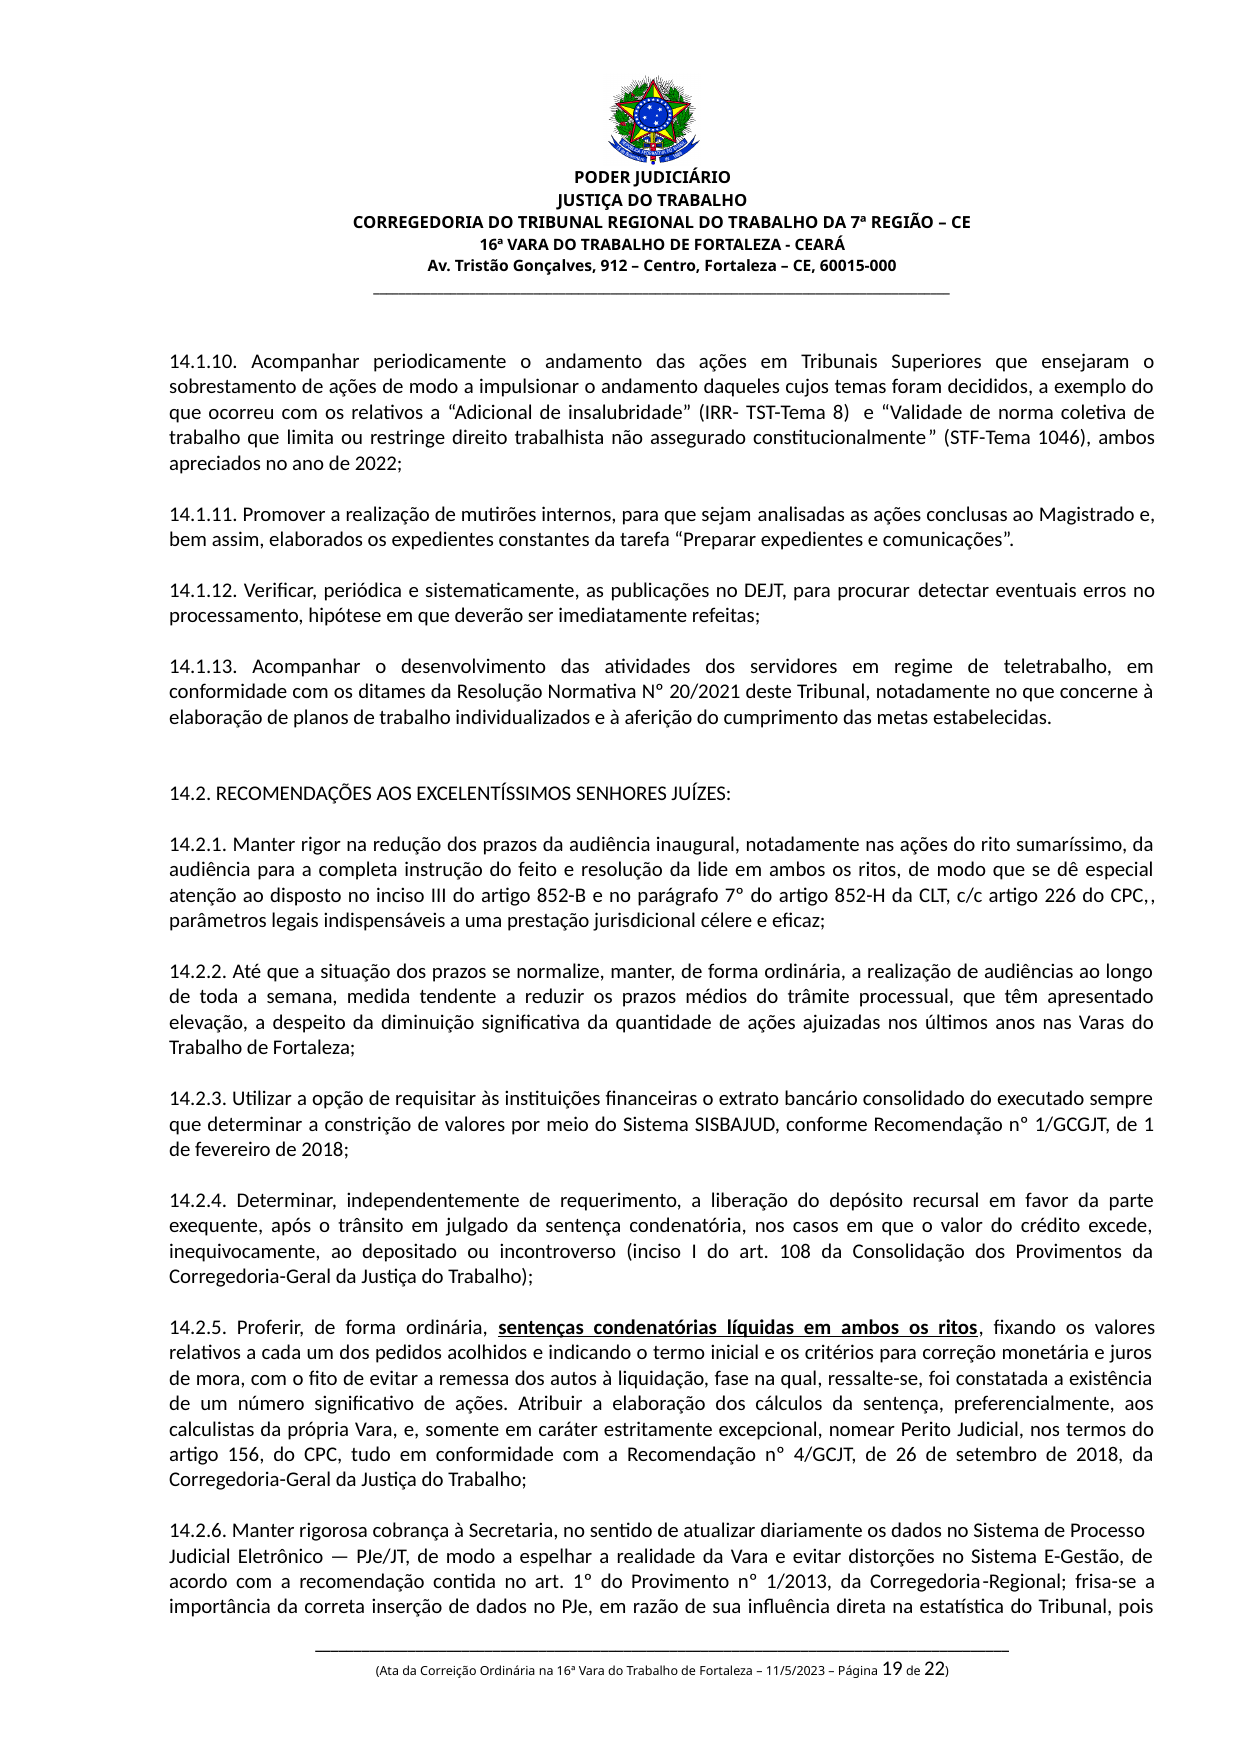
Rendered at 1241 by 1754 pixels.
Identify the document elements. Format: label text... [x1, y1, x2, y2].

subtitle 14.1.13. Acompanhar o desenvolvimento das atividades dos servidores em regime de teletrabalho, em conformidade com os ditames da Resolução Normativa Nº 20/2021 deste Tribunal, notadamente no que concerne à elaboração de planos de trabalho individualizados e à aferição do cumprimento das metas estabelecidas. [169, 653, 1155, 729]
subtitle 14.1.10. Acompanhar periodicamente o andamento das ações em Tribunais Superiores que ensejaram o sobrestamento de ações de modo a impulsionar o andamento daqueles cujos temas foram decididos, a exemplo do que ocorreu com os relativos a “Adicional de insalubridade” (IRR- TST-Tema 8) e “Validade de norma coletiva de trabalho que limita ou restringe direito trabalhista não assegurado constitucionalmente” (STF-Tema 1046), ambos apreciados no ano de 2022; [169, 348, 1155, 475]
subtitle 14.1.12. Verificar, periódica e sistematicamente, as publicações no DEJT, para procurar detectar eventuais erros no processamento, hipótese em que deverão ser imediatamente refeitas; [169, 577, 1155, 628]
subtitle 14.2.3. Utilizar a opção de requisitar às instituições financeiras o extrato bancário consolidado do executado sempre que determinar a constrição de valores por meio do Sistema SISBAJUD, conforme Recomendação nº 1/GCGJT, de 1 de fevereiro de 2018; [169, 1085, 1155, 1162]
subtitle 14.1.11. Promover a realização de mutirões internos, para que sejam analisadas as ações conclusas ao Magistrado e, bem assim, elaborados os expedientes constantes da tarefa “Preparar expedientes e comunicações”. [169, 501, 1155, 552]
subtitle 14.2.4. Determinar, independentemente de requerimento, a liberação do depósito recursal em favor da parte exequente, após o trânsito em julgado da sentença condenatória, nos casos em que o valor do crédito excede, inequivocamente, ao depositado ou incontroverso (inciso I do art. 108 da Consolidação dos Provimentos da Corregedoria-Geral da Justiça do Trabalho); [169, 1187, 1155, 1289]
subtitle 14.2.1. Manter rigor na redução dos prazos da audiência inaugural, notadamente nas ações do rito sumaríssimo, da audiência para a completa instrução do feito e resolução da lide em ambos os ritos, de modo que se dê especial atenção ao disposto no inciso III do artigo 852-B e no parágrafo 7º do artigo 852-H da CLT, c/c artigo 226 do CPC,, parâmetros legais indispensáveis a uma prestação jurisdicional célere e eficaz; [169, 831, 1155, 933]
subtitle 14.2. RECOMENDAÇÕES AOS EXCELENTÍSSIMOS SENHORES JUÍZES: [169, 780, 1155, 806]
subtitle 14.2.5. Proferir, de forma ordinária, sentenças condenatórias líquidas em ambos os ritos, fixando os valores relativos a cada um dos pedidos acolhidos e indicando o termo inicial e os critérios para correção monetária e juros de mora, com o fito de evitar a remessa dos autos à liquidação, fase na qual, ressalte-se, foi constatada a existência de um número significativo de ações. Atribuir a elaboração dos cálculos da sentença, preferencialmente, aos calculistas da própria Vara, e, somente em caráter estritamente excepcional, nomear Perito Judicial, nos termos do artigo 156, do CPC, tudo em conformidade com a Recomendação nº 4/GCJT, de 26 de setembro de 2018, da Corregedoria-Geral da Justiça do Trabalho; [169, 1314, 1155, 1492]
subtitle 14.2.2. Até que a situação dos prazos se normalize, manter, de forma ordinária, a realização de audiências ao longo de toda a semana, medida tendente a reduzir os prazos médios do trâmite processual, que têm apresentado elevação, a despeito da diminuição significativa da quantidade de ações ajuizadas nos últimos anos nas Varas do Trabalho de Fortaleza; [169, 958, 1155, 1060]
subtitle 14.2.6. Manter rigorosa cobrança à Secretaria, no sentido de atualizar diariamente os dados no Sistema de Processo Judicial Eletrônico — PJe/JT, de modo a espelhar a realidade da Vara e evitar distorções no Sistema E-Gestão, de acordo com a recomendação contida no art. 1º do Provimento nº 1/2013, da Corregedoria-Regional; frisa-se a importância da correta inserção de dados no PJe, em razão de sua influência direta na estatística do Tribunal, pois [169, 1517, 1155, 1619]
picture [603, 73, 702, 166]
